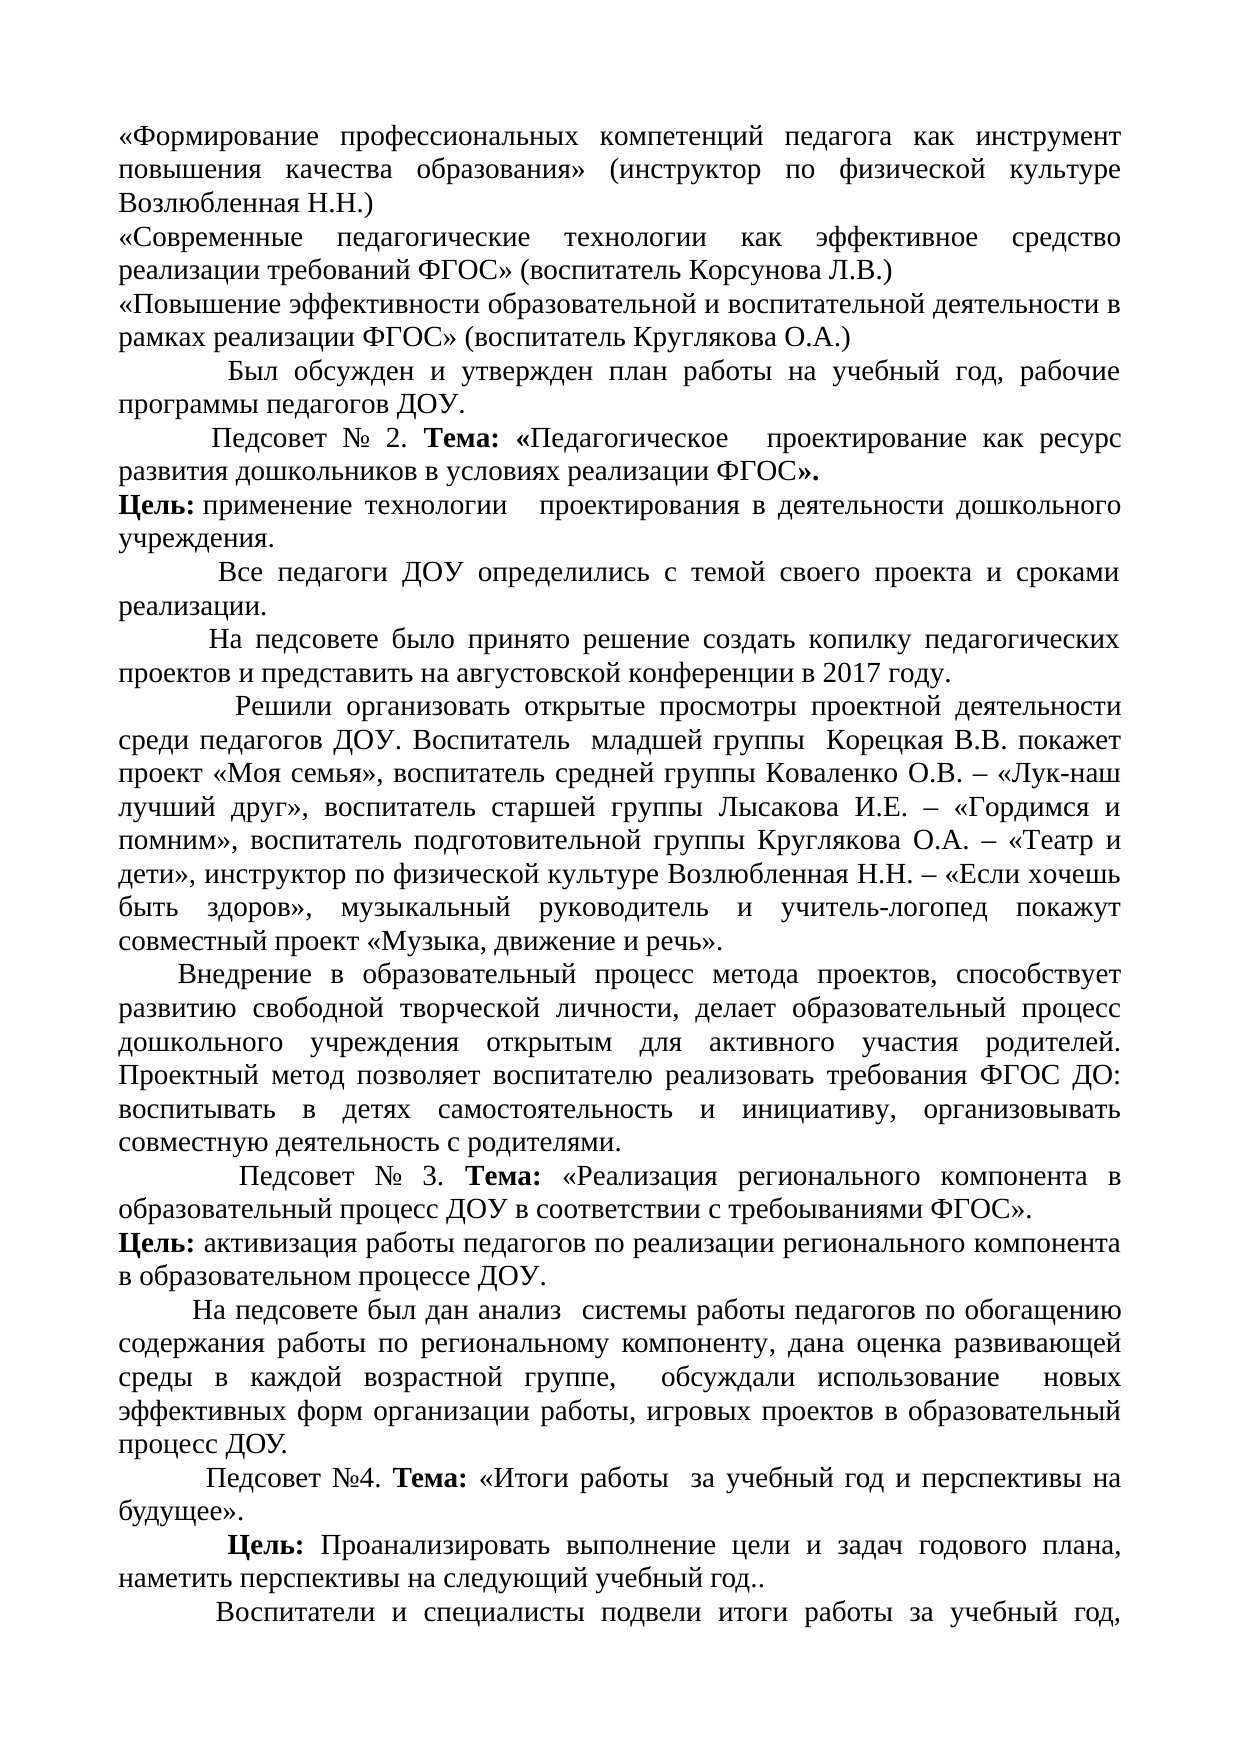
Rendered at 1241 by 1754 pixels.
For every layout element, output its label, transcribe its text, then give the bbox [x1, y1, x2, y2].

text «Современные педагогические технологии как эффективное средство реализации требований ФГОС» (воспитатель Корсунова Л.В.) [118, 219, 1122, 286]
text Воспитатели и специалисты подвели итоги работы за учебный год, [118, 1594, 1122, 1627]
text Решили организовать открытые просмотры проектной деятельности среди педагогов ДОУ. Воспитатель младшей группы Корецкая В.В. покажет проект «Моя семья», воспитатель средней группы Коваленко О.В. – «Лук-наш лучший друг», воспитатель старшей группы Лысакова И.Е. – «Гордимся и помним», воспитатель подготовительной группы Круглякова О.А. – «Театр и дети», инструктор по физической культуре Возлюбленная Н.Н. – «Если хочешь быть здоров», музыкальный руководитель и учитель-логопед покажут совместный проект «Музыка, движение и речь». [118, 688, 1122, 957]
text Внедрение в образовательный процесс метода проектов, способствует развитию свободной творческой личности, делает образовательный процесс дошкольного учреждения открытым для активного участия родителей. Проектный метод позволяет воспитателю реализовать требования ФГОС ДО: воспитывать в детях самостоятельность и инициативу, организовывать совместную деятельность с родителями. [118, 957, 1122, 1158]
text Цель: Проанализировать выполнение цели и задач годового плана, наметить перспективы на следующий учебный год.. [118, 1527, 1122, 1594]
text Педсовет № 3. Тема: «Реализация регионального компонента в образовательный процесс ДОУ в соответствии с требоываниями ФГОС». [118, 1158, 1122, 1225]
text На педсовете был дан анализ системы работы педагогов по обогащению содержания работы по региональному компоненту, дана оценка развивающей среды в каждой возрастной группе, обсуждали использование новых эффективных форм организации работы, игровых проектов в образовательный процесс ДОУ. [118, 1292, 1122, 1460]
text Цель: активизация работы педагогов по реализации регионального компонента в образовательном процессе ДОУ. [118, 1225, 1122, 1292]
text «Повышение эффективности образовательной и воспитательной деятельности в рамках реализации ФГОС» (воспитатель Круглякова О.А.) [118, 286, 1122, 353]
text Цель: применение технологии проектирования в деятельности дошкольного учреждения. [118, 487, 1122, 554]
text Все педагоги ДОУ определились с темой своего проекта и сроками реализации. [118, 554, 1122, 621]
text Был обсужден и утвержден план работы на учебный год, рабочие программы педагогов ДОУ. [118, 353, 1122, 420]
text На педсовете было принято решение создать копилку педагогических проектов и представить на августовской конференции в 2017 году. [118, 621, 1122, 688]
text «Формирование профессиональных компетенций педагога как инструмент повышения качества образования» (инструктор по физической культуре Возлюбленная Н.Н.) [118, 118, 1122, 219]
text Педсовет №4. Тема: «Итоги работы за учебный год и перспективы на будущее». [118, 1460, 1122, 1527]
text Педсовет № 2. Тема: «Педагогическое проектирование как ресурс развития дошкольников в условиях реализации ФГОС». [118, 420, 1122, 487]
